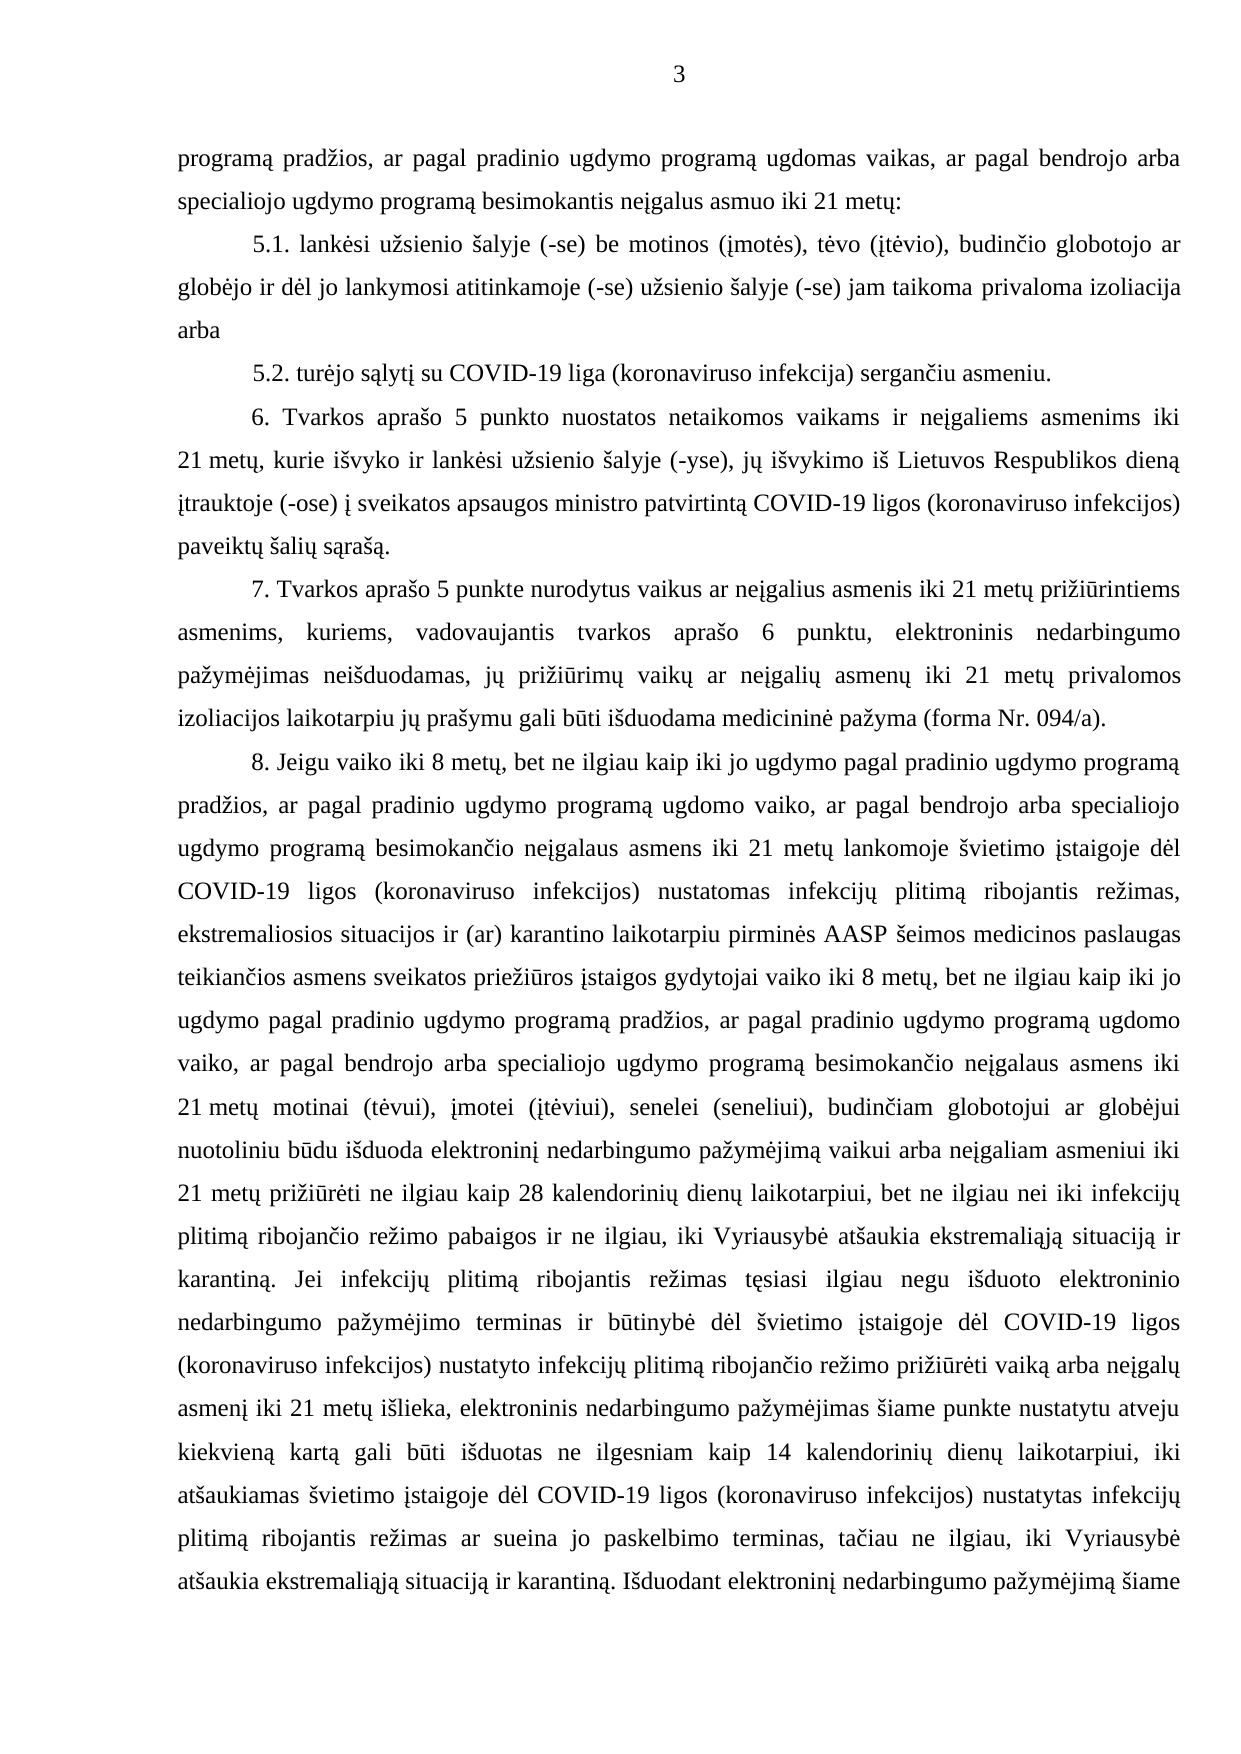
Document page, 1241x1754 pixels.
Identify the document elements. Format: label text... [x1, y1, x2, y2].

text 7. Tvarkos aprašo 5 punkte nurodytus vaikus ar neįgalius asmenis iki 21 metų prižiūrintiems asmenims, kuriems, vadovaujantis tvarkos aprašo 6 punktu, elektroninis nedarbingumo pažymėjimas neišduodamas, jų prižiūrimų vaikų ar neįgalių asmenų iki 21 metų privalomos izoliacijos laikotarpiu jų prašymu gali būti išduodama medicininė pažyma (forma Nr. 094/a). [177, 574, 1181, 732]
text 6. Tvarkos aprašo 5 punkto nuostatos netaikomos vaikams ir neįgaliems asmenims iki 21 metų, kurie išvyko ir lankėsi užsienio šalyje (-yse), jų išvykimo iš Lietuvos Respublikos dieną įtrauktoje (-ose) į sveikatos apsaugos ministro patvirtintą COVID-19 ligos (koronaviruso infekcijos) paveiktų šalių sąrašą. [177, 402, 1181, 560]
text 5.2. turėjo sąlytį su COVID-19 liga (koronaviruso infekcija) sergančiu asmeniu. [177, 358, 1181, 387]
text programą pradžios, ar pagal pradinio ugdymo programą ugdomas vaikas, ar pagal bendrojo arba specialiojo ugdymo programą besimokantis neįgalus asmuo iki 21 metų: [177, 143, 1181, 215]
text 8. Jeigu vaiko iki 8 metų, bet ne ilgiau kaip iki jo ugdymo pagal pradinio ugdymo programą pradžios, ar pagal pradinio ugdymo programą ugdomo vaiko, ar pagal bendrojo arba specialiojo ugdymo programą besimokančio neįgalaus asmens iki 21 metų lankomoje švietimo įstaigoje dėl COVID-19 ligos (koronaviruso infekcijos) nustatomas infekcijų plitimą ribojantis režimas, ekstremaliosios situacijos ir (ar) karantino laikotarpiu pirminės AASP šeimos medicinos paslaugas teikiančios asmens sveikatos priežiūros įstaigos gydytojai vaiko iki 8 metų, bet ne ilgiau kaip iki jo ugdymo pagal pradinio ugdymo programą pradžios, ar pagal pradinio ugdymo programą ugdomo vaiko, ar pagal bendrojo arba specialiojo ugdymo programą besimokančio neįgalaus asmens iki 21 metų motinai (tėvui), įmotei (įtėviui), senelei (seneliui), budinčiam globotojui ar globėjui nuotoliniu būdu išduoda elektroninį nedarbingumo pažymėjimą vaikui arba neįgaliam asmeniui iki 21 metų prižiūrėti ne ilgiau kaip 28 kalendorinių dienų laikotarpiui, bet ne ilgiau nei iki infekcijų plitimą ribojančio režimo pabaigos ir ne ilgiau, iki Vyriausybė atšaukia ekstremaliąją situaciją ir karantiną. Jei infekcijų plitimą ribojantis režimas tęsiasi ilgiau negu išduoto elektroninio nedarbingumo pažymėjimo terminas ir būtinybė dėl švietimo įstaigoje dėl COVID-19 ligos (koronaviruso infekcijos) nustatyto infekcijų plitimą ribojančio režimo prižiūrėti vaiką arba neįgalų asmenį iki 21 metų išlieka, elektroninis nedarbingumo pažymėjimas šiame punkte nustatytu atveju kiekvieną kartą gali būti išduotas ne ilgesniam kaip 14 kalendorinių dienų laikotarpiui, iki atšaukiamas švietimo įstaigoje dėl COVID-19 ligos (koronaviruso infekcijos) nustatytas infekcijų plitimą ribojantis režimas ar sueina jo paskelbimo terminas, tačiau ne ilgiau, iki Vyriausybė atšaukia ekstremaliąją situaciją ir karantiną. Išduodant elektroninį nedarbingumo pažymėjimą šiame [177, 747, 1181, 1595]
text 5.1. lankėsi užsienio šalyje (-se) be motinos (įmotės), tėvo (įtėvio), budinčio globotojo ar globėjo ir dėl jo lankymosi atitinkamoje (-se) užsienio šalyje (-se) jam taikoma privaloma izoliacija arba [177, 229, 1181, 344]
